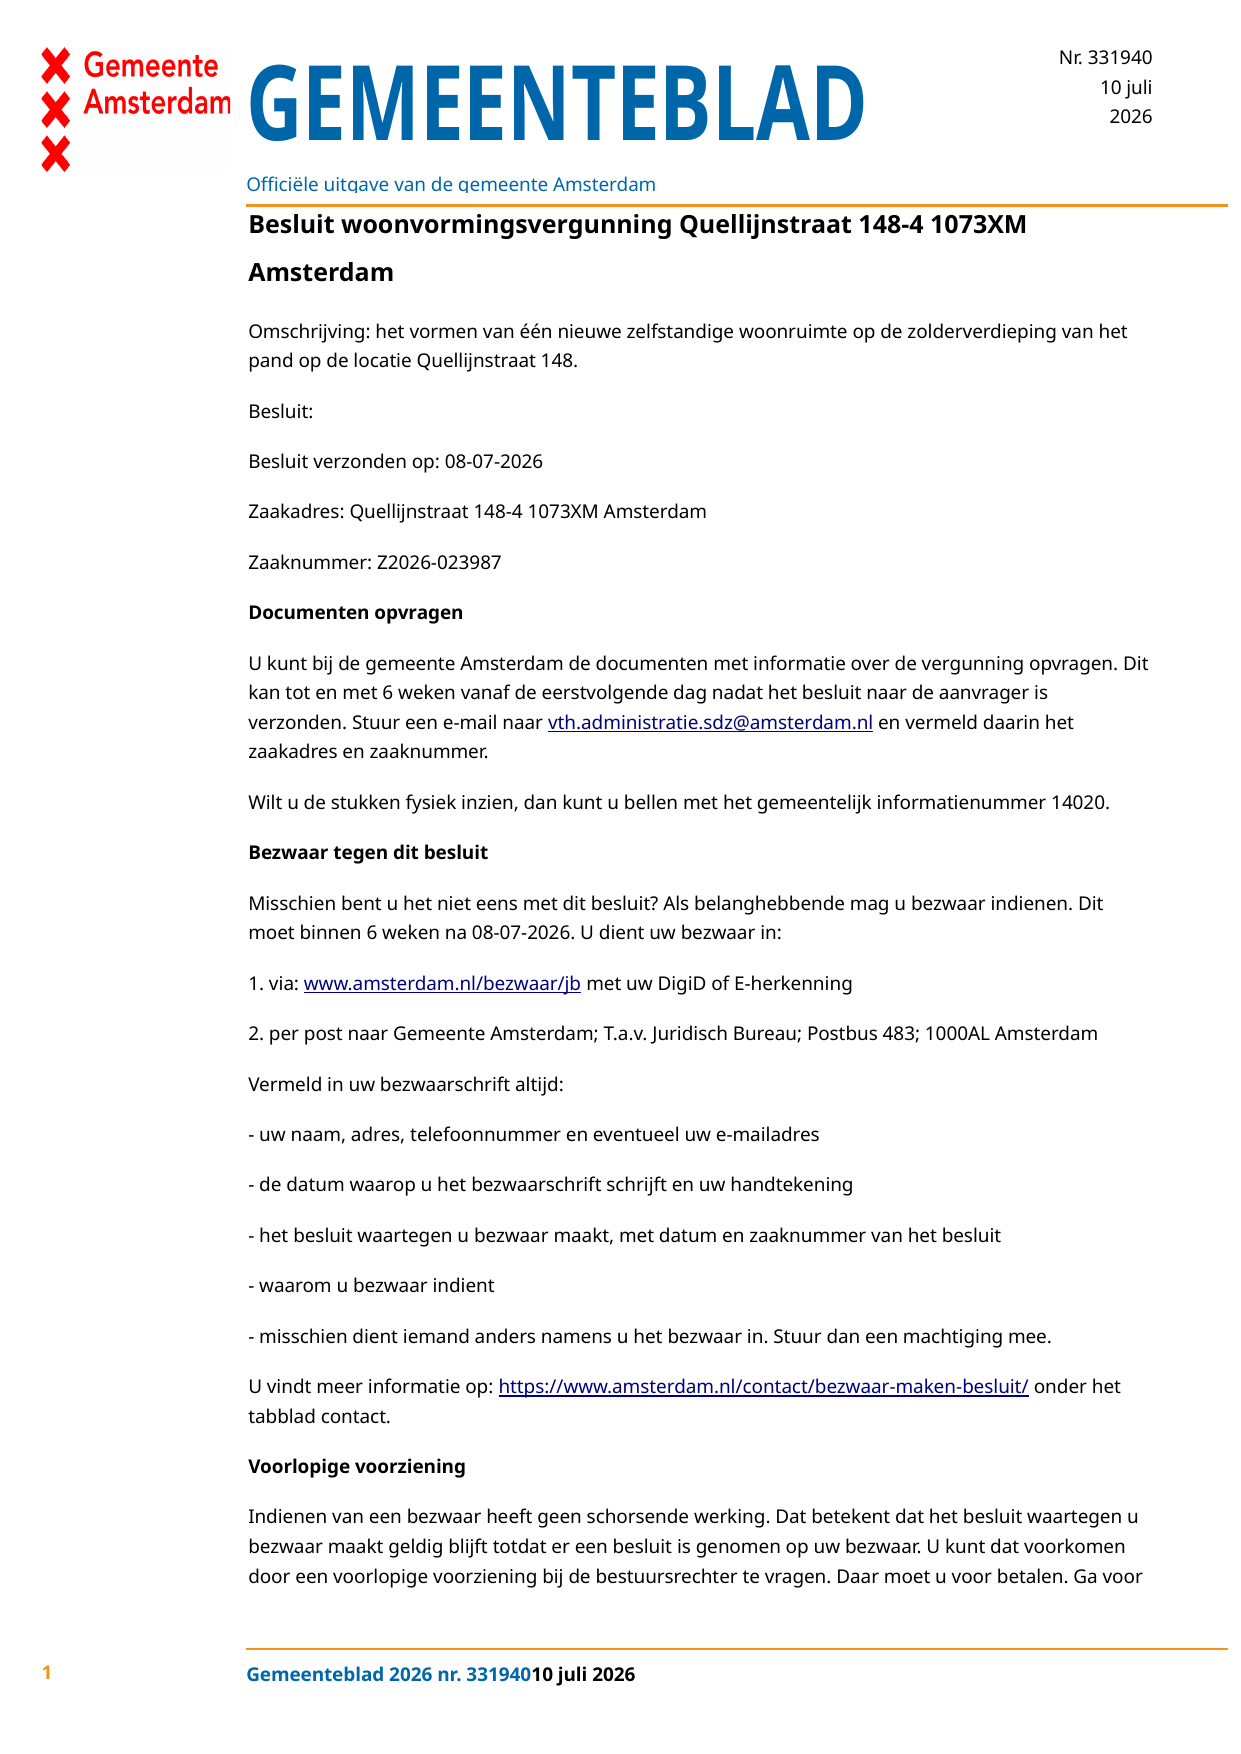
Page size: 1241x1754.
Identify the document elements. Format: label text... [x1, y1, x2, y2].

text 1. via: www.amsterdam.nl/bezwaar/jb met uw DigiD of E-herkenning [248, 970, 1152, 996]
text Documenten opvragen [248, 599, 1152, 625]
text 2. per post naar Gemeente Amsterdam; T.a.v. Juridisch Bureau; Postbus 483; 1000AL Amsterdam [248, 1020, 1152, 1046]
text - het besluit waartegen u bezwaar maakt, met datum en zaaknummer van het besluit [248, 1222, 1152, 1248]
text Wilt u de stukken fysiek inzien, dan kunt u bellen met het gemeentelijk informatienummer 14020. [248, 789, 1152, 815]
text Voorlopige voorziening [248, 1453, 1152, 1479]
text Zaaknummer: Z2026-023987 [248, 549, 1152, 575]
text Indienen van een bezwaar heeft geen schorsende werking. Dat betekent dat het besluit waartegen u bezwaar maakt geldig blijft totdat er een besluit is genomen op uw bezwaar. U kunt dat voorkomen door een voorlopige voorziening bij de bestuursrechter te vragen. Daar moet u voor betalen. Ga voor [248, 1504, 1152, 1589]
text Besluit verzonden op: 08-07-2026 [248, 448, 1152, 474]
text Besluit: [248, 398, 1152, 424]
text Zaakadres: Quellijnstraat 148-4 1073XM Amsterdam [248, 499, 1152, 524]
text Omschrijving: het vormen van één nieuwe zelfstandige woonruimte op de zolderverdieping van het pand op de locatie Quellijnstraat 148. [248, 318, 1152, 373]
text U vindt meer informatie op: https://www.amsterdam.nl/contact/bezwaar-maken-besluit/ onder het tabblad contact. [248, 1373, 1152, 1429]
picture [41, 47, 231, 172]
text Bezwaar tegen dit besluit [248, 839, 1152, 865]
text Besluit woonvormingsvergunning Quellijnstraat 148-4 1073XM Amsterdam [248, 207, 1152, 288]
text - waarom u bezwaar indient [248, 1272, 1152, 1298]
text - de datum waarop u het bezwaarschrift schrijft en uw handtekening [248, 1172, 1152, 1197]
text Misschien bent u het niet eens met dit besluit? Als belanghebbende mag u bezwaar indienen. Dit moet binnen 6 weken na 08-07-2026. U dient uw bezwaar in: [248, 890, 1152, 945]
text - uw naam, adres, telefoonnummer en eventueel uw e-mailadres [248, 1121, 1152, 1147]
text U kunt bij de gemeente Amsterdam de documenten met informatie over de vergunning opvragen. Dit kan tot en met 6 weken vanaf de eerstvolgende dag nadat het besluit naar de aanvrager is verzonden. Stuur een e-mail naar vth.administratie.sdz@amsterdam.nl en vermeld daarin het zaakadres en zaaknummer. [248, 650, 1152, 764]
text - misschien dient iemand anders namens u het bezwaar in. Stuur dan een machtiging mee. [248, 1323, 1152, 1349]
text Vermeld in uw bezwaarschrift altijd: [248, 1071, 1152, 1097]
